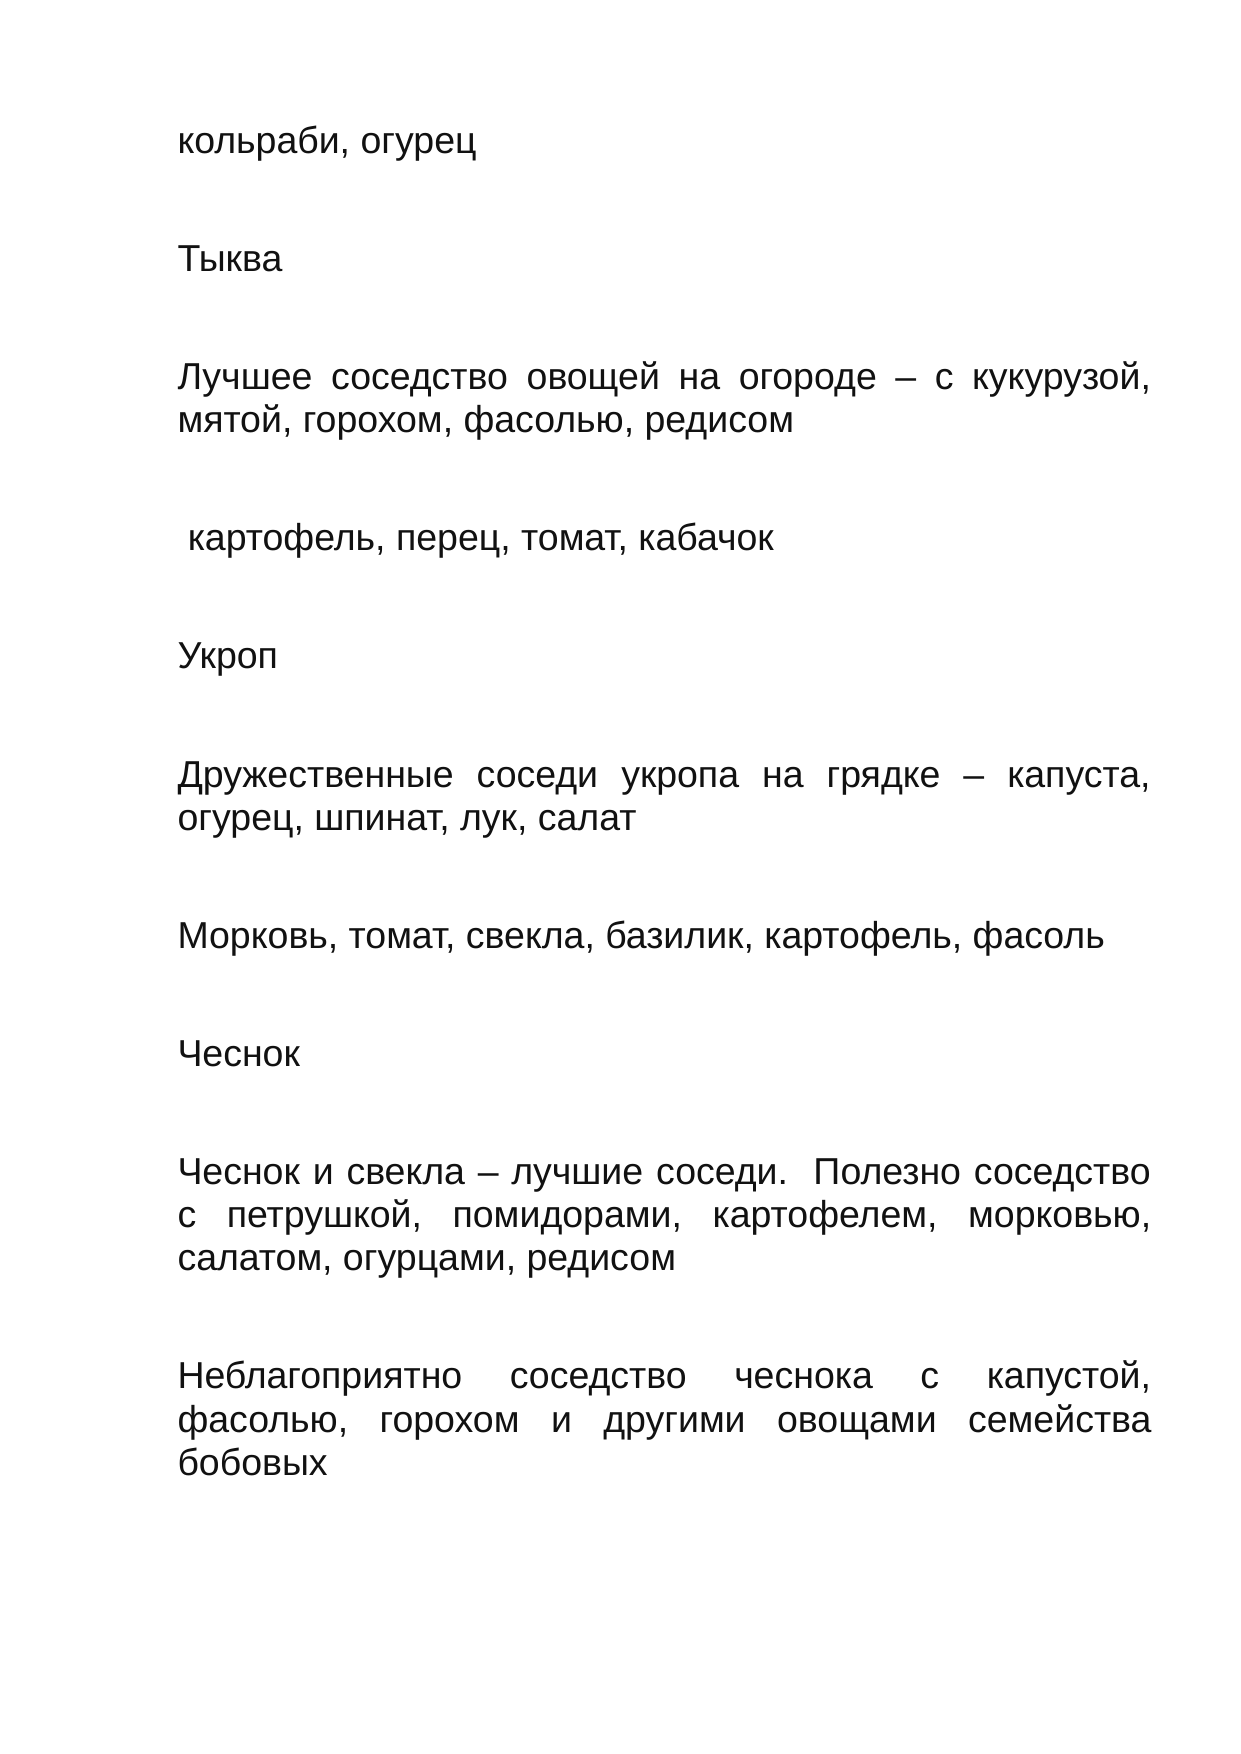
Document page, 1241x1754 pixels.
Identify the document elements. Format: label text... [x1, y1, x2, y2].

text Тыква [177, 236, 1152, 279]
text кольраби, огурец [177, 118, 1152, 161]
text Лучшее соседство овощей на огороде – с кукурузой, мятой, горохом, фасолью, редисом [177, 354, 1152, 441]
text Морковь, томат, свекла, базилик, картофель, фасоль [177, 913, 1152, 956]
text Укроп [177, 634, 1152, 677]
text Неблагоприятно соседство чеснока с капустой, фасолью, горохом и другими овощами семейства бобовых [177, 1354, 1152, 1483]
text картофель, перец, томат, кабачок [177, 516, 1152, 559]
text Чеснок и свекла – лучшие соседи. Полезно соседство с петрушкой, помидорами, картофелем, морковью, салатом, огурцами, редисом [177, 1149, 1152, 1279]
text Чеснок [177, 1031, 1152, 1074]
text Дружественные соседи укропа на грядке – капуста, огурец, шпинат, лук, салат [177, 752, 1152, 838]
